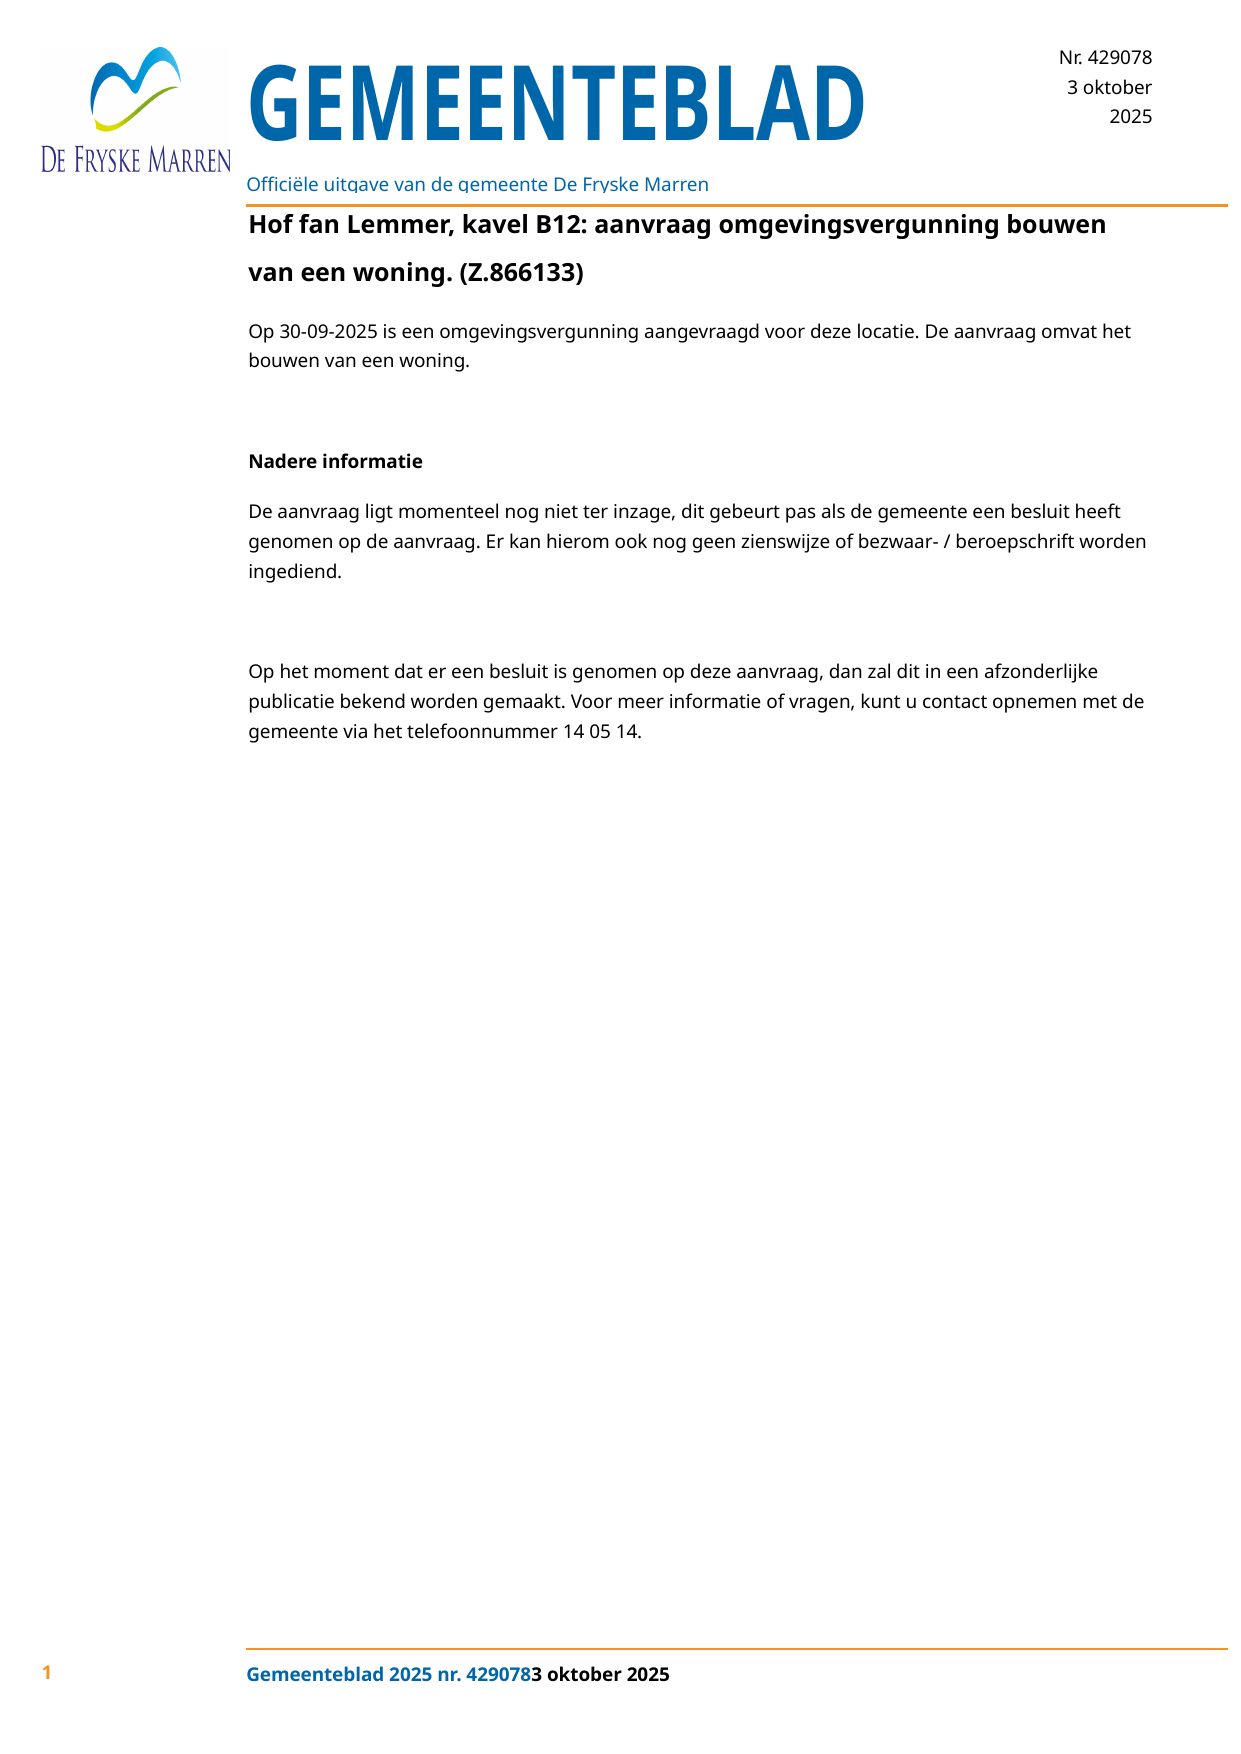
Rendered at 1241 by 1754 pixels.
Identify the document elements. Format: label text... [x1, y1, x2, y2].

text De aanvraag ligt momenteel nog niet ter inzage, dit gebeurt pas als de gemeente een besluit heeft genomen op de aanvraag. Er kan hierom ook nog geen zienswijze of bezwaar- / beroepschrift worden ingediend. [248, 499, 1152, 584]
text Op het moment dat er een besluit is genomen op deze aanvraag, dan zal dit in een afzonderlijke publicatie bekend worden gemaakt. Voor meer informatie of vragen, kunt u contact opnemen met de gemeente via het telefoonnummer 14 05 14. [248, 659, 1152, 744]
text Nadere informatie [248, 448, 1152, 474]
picture [41, 47, 231, 172]
text Op 30-09-2025 is een omgevingsvergunning aangevraagd voor deze locatie. De aanvraag omvat het bouwen van een woning. [248, 318, 1152, 373]
text Hof fan Lemmer, kavel B12: aanvraag omgevingsvergunning bouwen van een woning. (Z.866133) [248, 207, 1152, 288]
